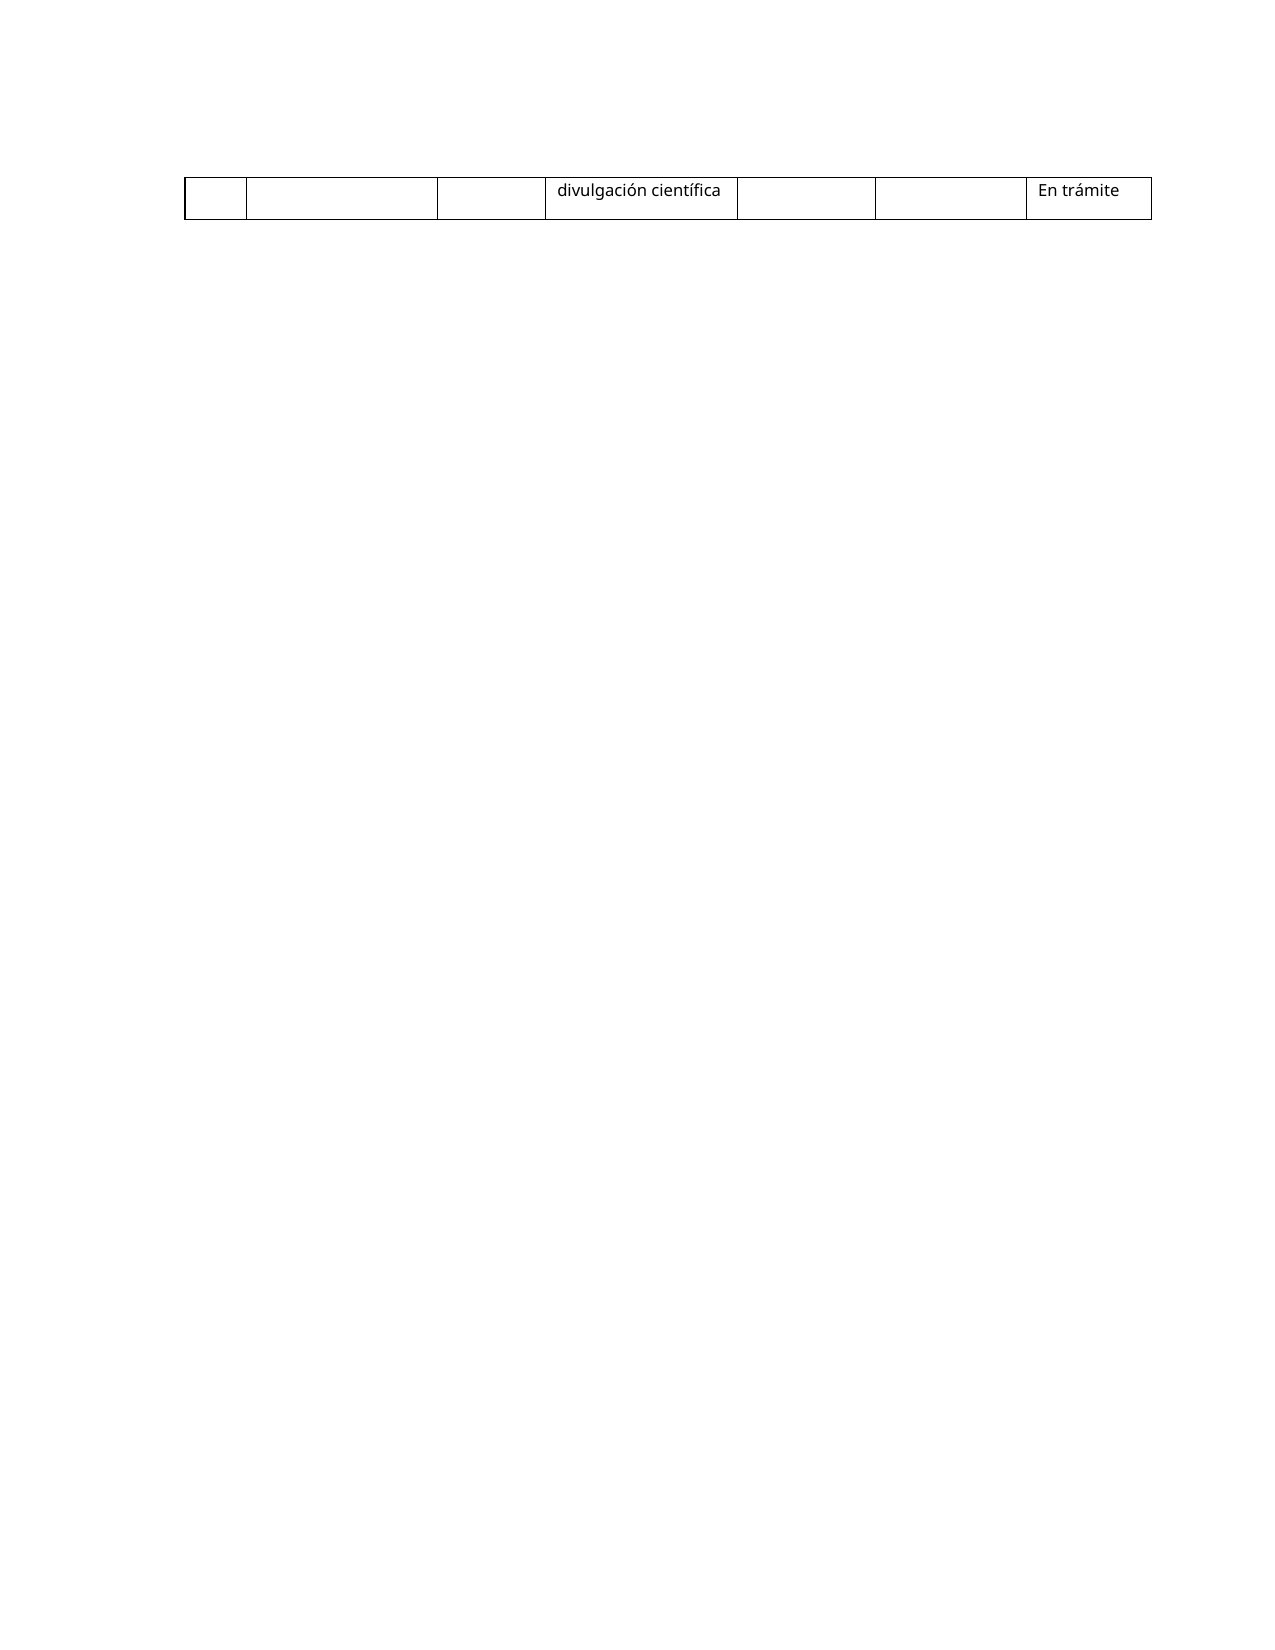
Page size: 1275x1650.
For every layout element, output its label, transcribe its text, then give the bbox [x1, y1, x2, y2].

table_header [1152, 177, 1189, 220]
table_header [174, 177, 184, 220]
table_cell [186, 178, 246, 219]
table_cell [1189, 220, 1212, 276]
table_cell [876, 178, 1026, 219]
table_cell [174, 220, 1189, 276]
table_cell [438, 178, 545, 219]
table_cell [247, 178, 437, 219]
table_cell En trámite [1027, 178, 1151, 219]
table_header [1189, 177, 1212, 220]
table_cell divulgación científica [546, 178, 737, 219]
table_cell [738, 178, 875, 219]
